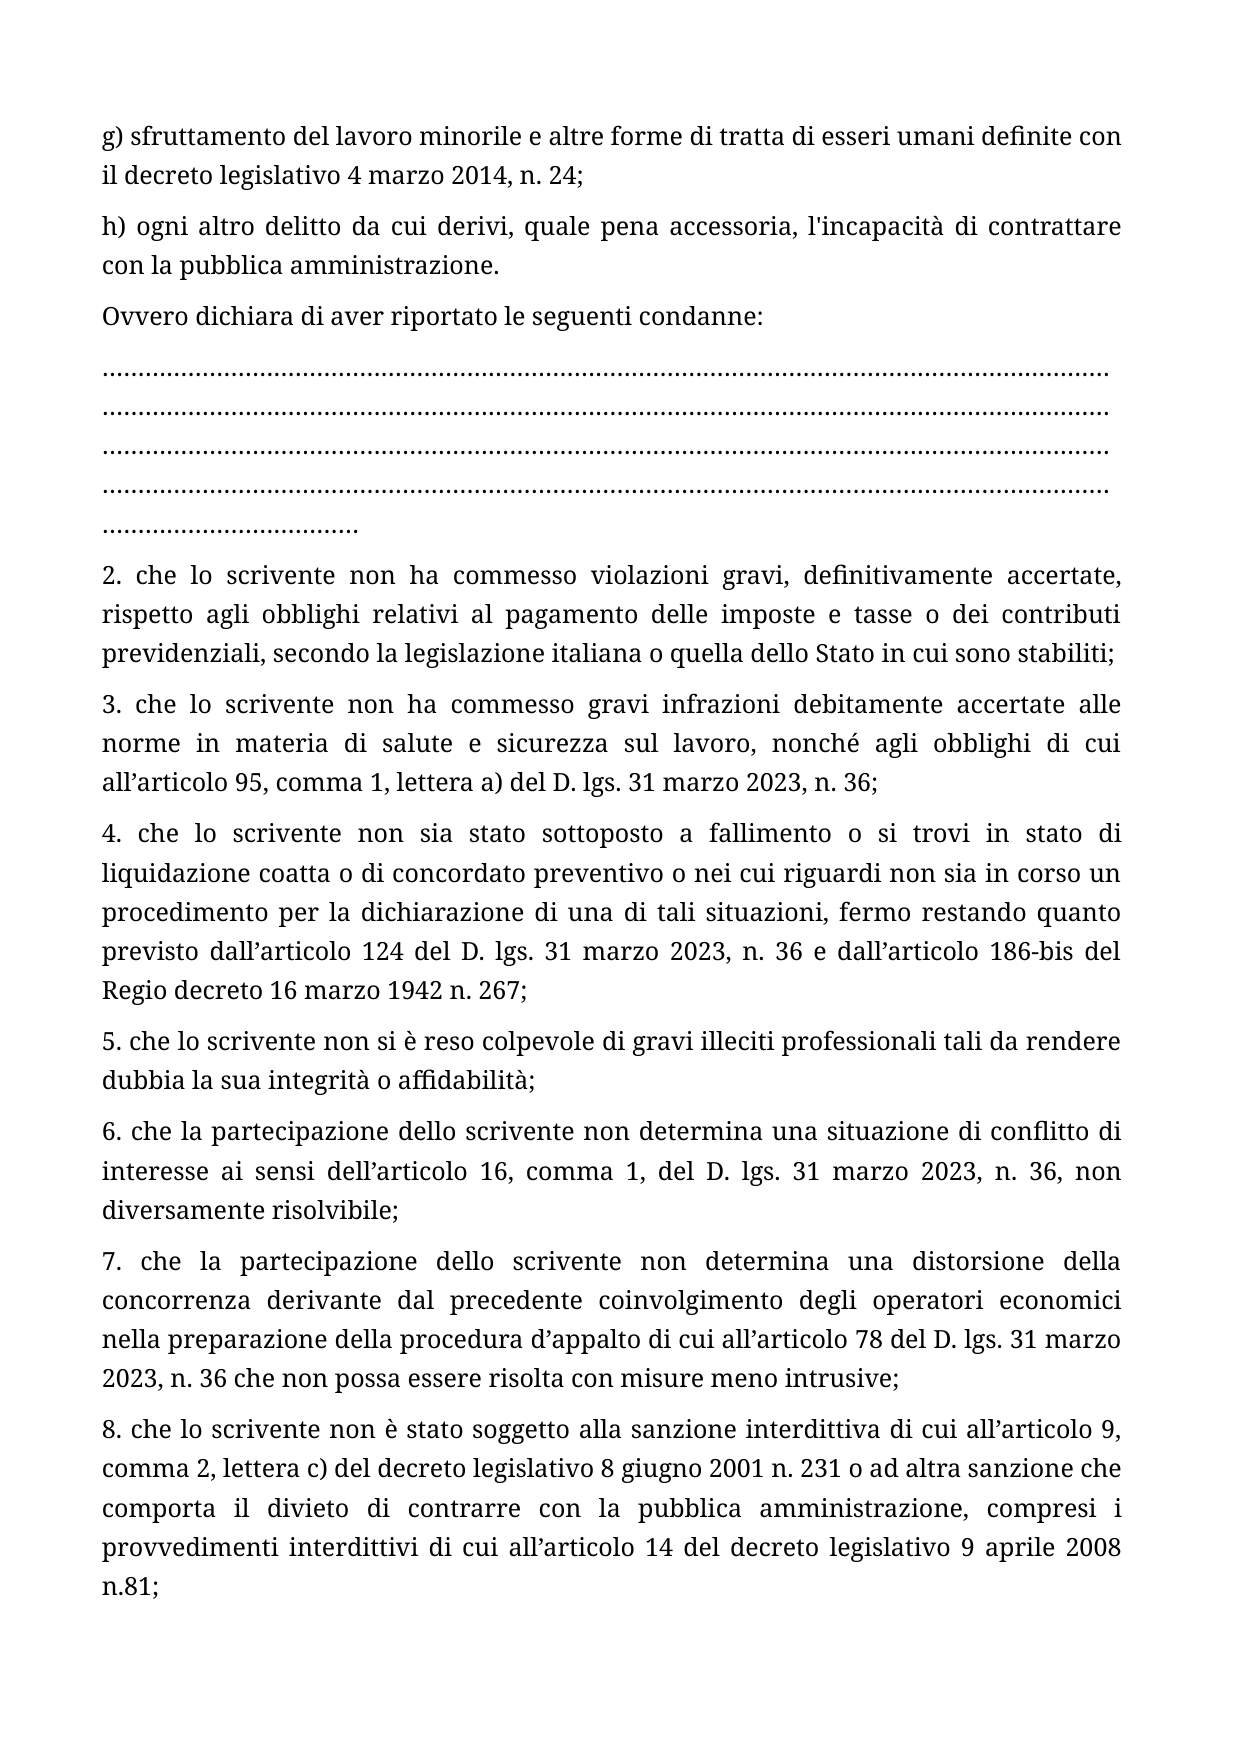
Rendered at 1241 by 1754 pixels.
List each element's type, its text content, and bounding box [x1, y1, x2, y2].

text Ovvero dichiara di aver riportato le seguenti condanne: [102, 298, 1123, 333]
text h) ogni altro delitto da cui derivi, quale pena accessoria, l'incapacità di contrattare con la pubblica amministrazione. [102, 208, 1123, 282]
text 7. che la partecipazione dello scrivente non determina una distorsione della concorrenza derivante dal precedente coinvolgimento degli operatori economici nella preparazione della procedura d’appalto di cui all’articolo 78 del D. lgs. 31 marzo 2023, n. 36 che non possa essere risolta con misure meno intrusive; [102, 1243, 1123, 1395]
text …………………………………………………………………………………………………………………………………………………………………………………………………………………………………………………………………………………………………………………………………………………………………………………………………………………………………………………………………………………………………………………………………………………… [102, 349, 1123, 540]
text 8. che lo scrivente non è stato soggetto alla sanzione interdittiva di cui all’articolo 9, comma 2, lettera c) del decreto legislativo 8 giugno 2001 n. 231 o ad altra sanzione che comporta il divieto di contrarre con la pubblica amministrazione, compresi i provvedimenti interdittivi di cui all’articolo 14 del decreto legislativo 9 aprile 2008 n.81; [102, 1412, 1123, 1603]
text 6. che la partecipazione dello scrivente non determina una situazione di conflitto di interesse ai sensi dell’articolo 16, comma 1, del D. lgs. 31 marzo 2023, n. 36, non diversamente risolvibile; [102, 1114, 1123, 1226]
text 4. che lo scrivente non sia stato sottoposto a fallimento o si trovi in stato di liquidazione coatta o di concordato preventivo o nei cui riguardi non sia in corso un procedimento per la dichiarazione di una di tali situazioni, fermo restando quanto previsto dall’articolo 124 del D. lgs. 31 marzo 2023, n. 36 e dall’articolo 186-bis del Regio decreto 16 marzo 1942 n. 267; [102, 816, 1123, 1007]
text g) sfruttamento del lavoro minorile e altre forme di tratta di esseri umani definite con il decreto legislativo 4 marzo 2014, n. 24; [102, 118, 1123, 191]
text 5. che lo scrivente non si è reso colpevole di gravi illeciti professionali tali da rendere dubbia la sua integrità o affidabilità; [102, 1024, 1123, 1097]
text 2. che lo scrivente non ha commesso violazioni gravi, definitivamente accertate, rispetto agli obblighi relativi al pagamento delle imposte e tasse o dei contributi previdenziali, secondo la legislazione italiana o quella dello Stato in cui sono stabiliti; [102, 557, 1123, 670]
text 3. che lo scrivente non ha commesso gravi infrazioni debitamente accertate alle norme in materia di salute e sicurezza sul lavoro, nonché agli obblighi di cui all’articolo 95, comma 1, lettera a) del D. lgs. 31 marzo 2023, n. 36; [102, 687, 1123, 799]
